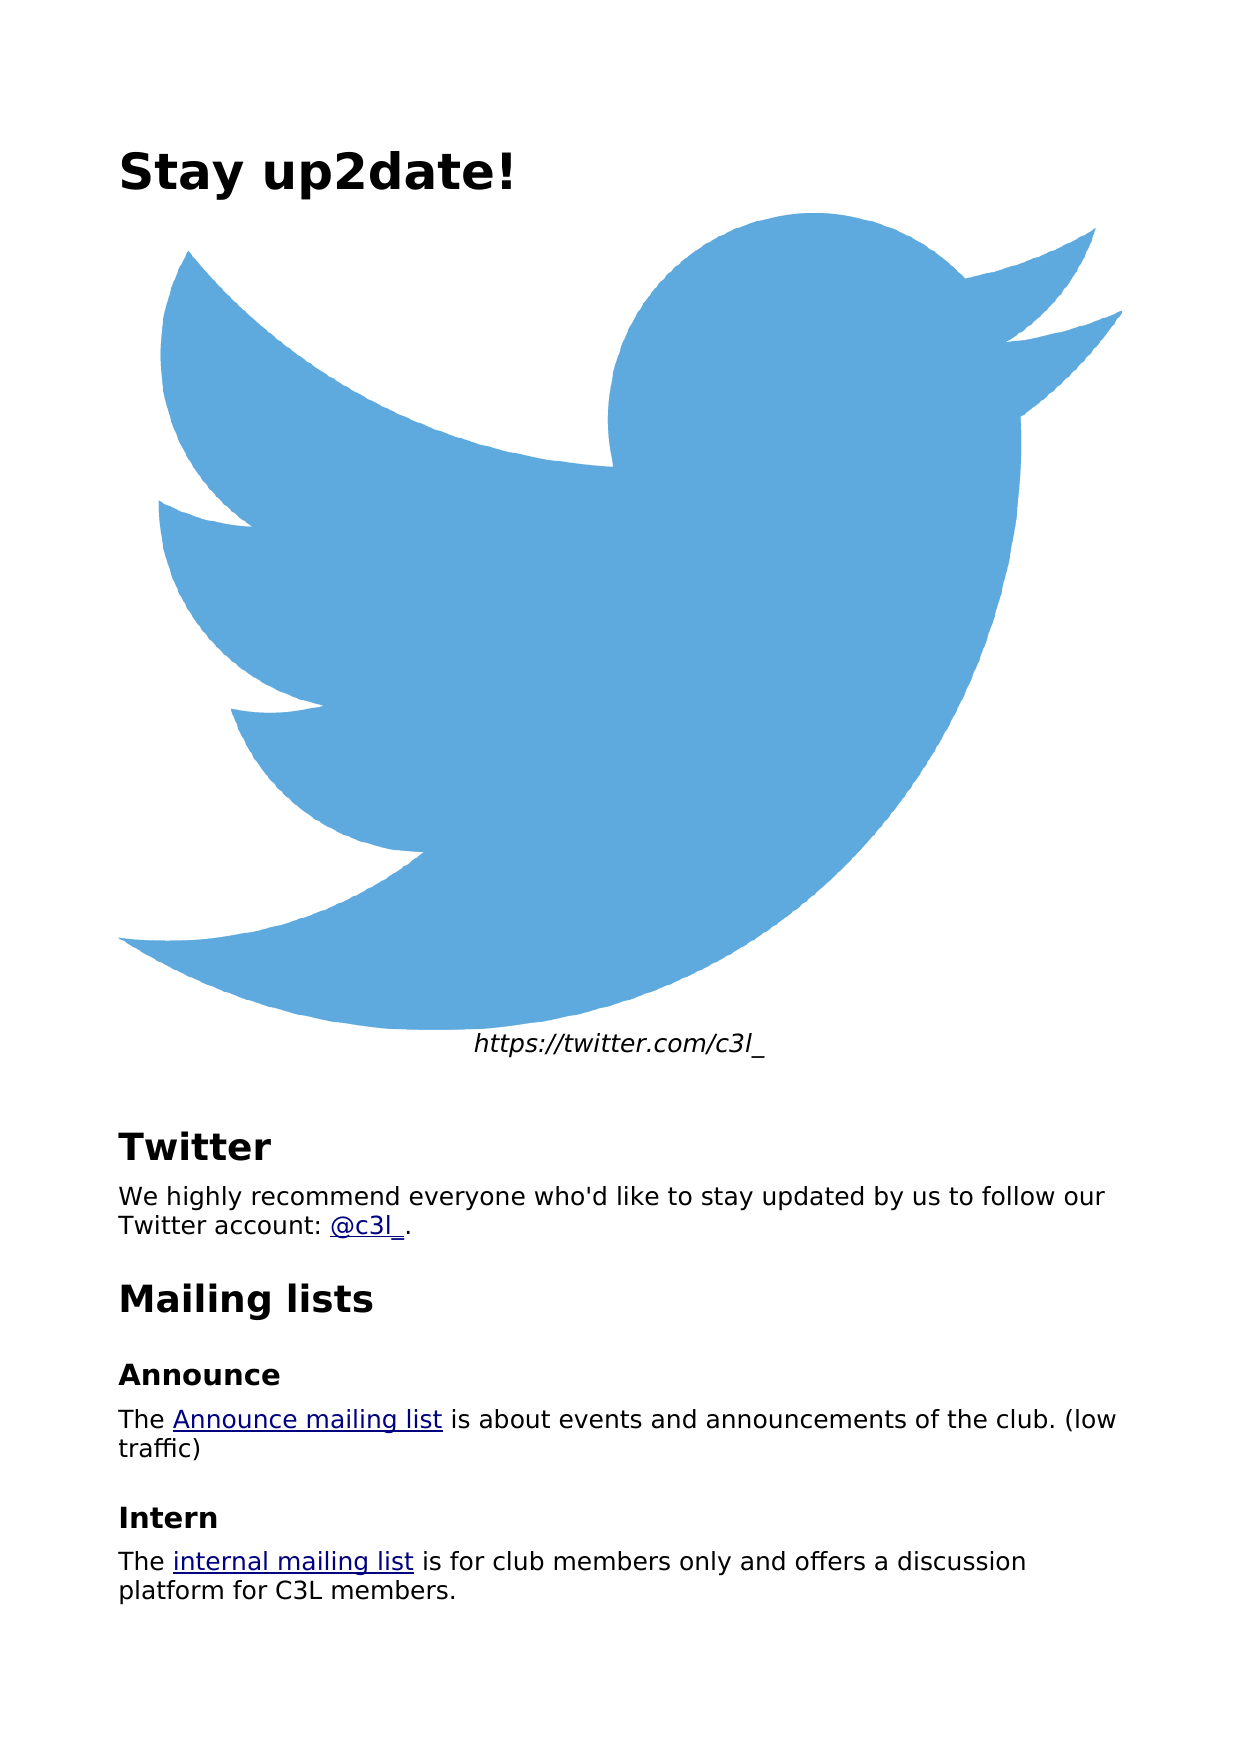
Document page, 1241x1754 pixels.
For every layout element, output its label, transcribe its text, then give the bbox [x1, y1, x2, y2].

subtitle Mailing lists [118, 1277, 1122, 1321]
subtitle Announce [118, 1359, 1122, 1393]
picture [118, 213, 1123, 1030]
subtitle Stay up2date! [118, 143, 1122, 201]
subtitle Intern [118, 1501, 1122, 1535]
text https://twitter.com/c3l_ [118, 1030, 1122, 1059]
subtitle Twitter [118, 1126, 1122, 1169]
text The Announce mailing list is about events and announcements of the club. (low traffic) [118, 1405, 1122, 1463]
text We highly recommend everyone who'd like to stay updated by us to follow our Twitter account: @c3l_. [118, 1182, 1122, 1240]
text The internal mailing list is for club members only and offers a discussion platform for C3L members. [118, 1547, 1122, 1606]
